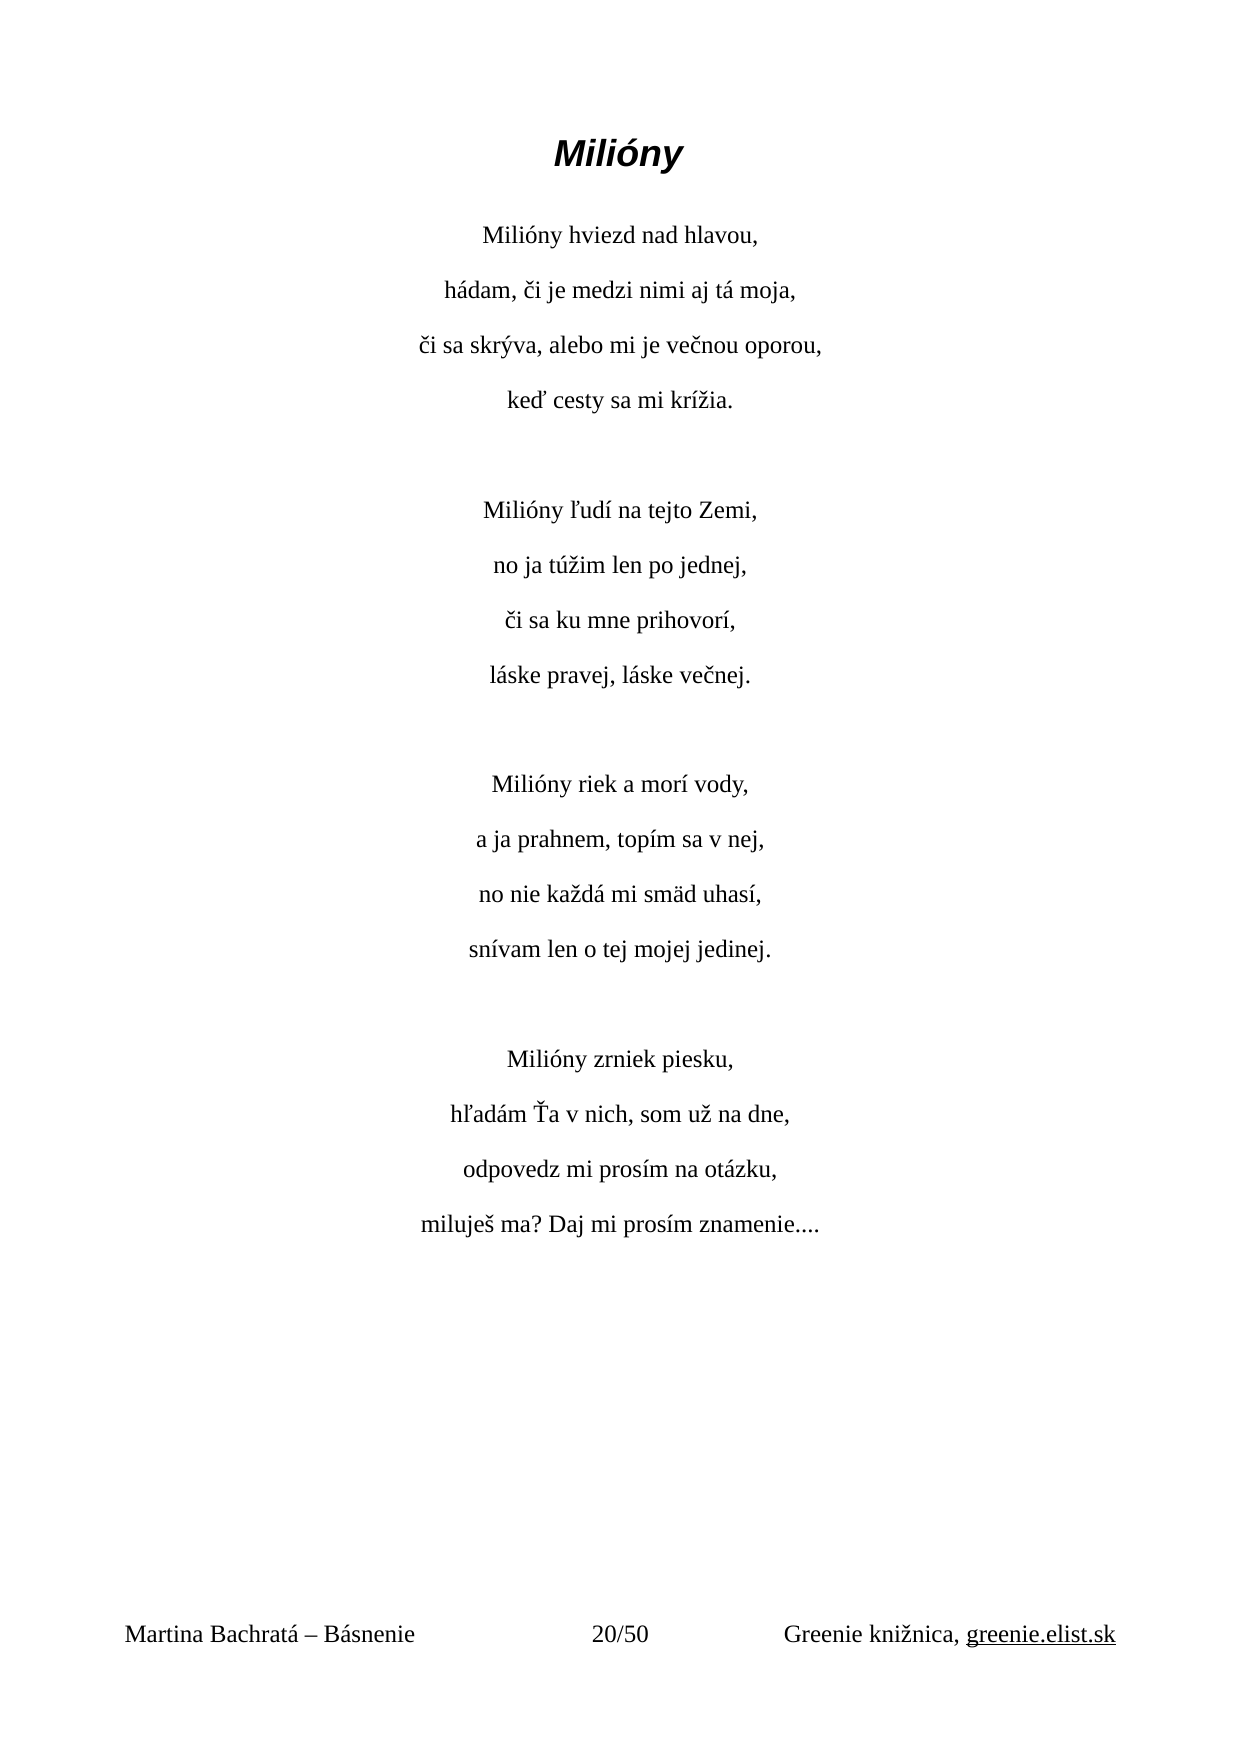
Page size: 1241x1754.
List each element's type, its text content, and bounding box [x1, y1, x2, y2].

text no ja túžim len po jednej, [106, 550, 1134, 579]
text Milióny zrniek piesku, [106, 1044, 1134, 1073]
text či sa ku mne prihovorí, [106, 605, 1134, 633]
text hľadám Ťa v nich, som už na dne, [106, 1099, 1134, 1128]
text Milióny hviezd nad hlavou, [106, 221, 1134, 249]
text hádam, či je medzi nimi aj tá moja, [106, 275, 1134, 304]
subtitle Milióny [106, 131, 1134, 174]
text Milióny riek a morí vody, [106, 769, 1134, 798]
text miluješ ma? Daj mi prosím znamenie.... [106, 1209, 1134, 1237]
text či sa skrýva, alebo mi je večnou oporou, [106, 330, 1134, 359]
text no nie každá mi smäd uhasí, [106, 879, 1134, 908]
text Milióny ľudí na tejto Zemi, [106, 495, 1134, 524]
text odpovedz mi prosím na otázku, [106, 1154, 1134, 1182]
text snívam len o tej mojej jedinej. [106, 934, 1134, 963]
text keď cesty sa mi krížia. [106, 385, 1134, 414]
text a ja prahnem, topím sa v nej, [106, 824, 1134, 853]
text láske pravej, láske večnej. [106, 660, 1134, 688]
